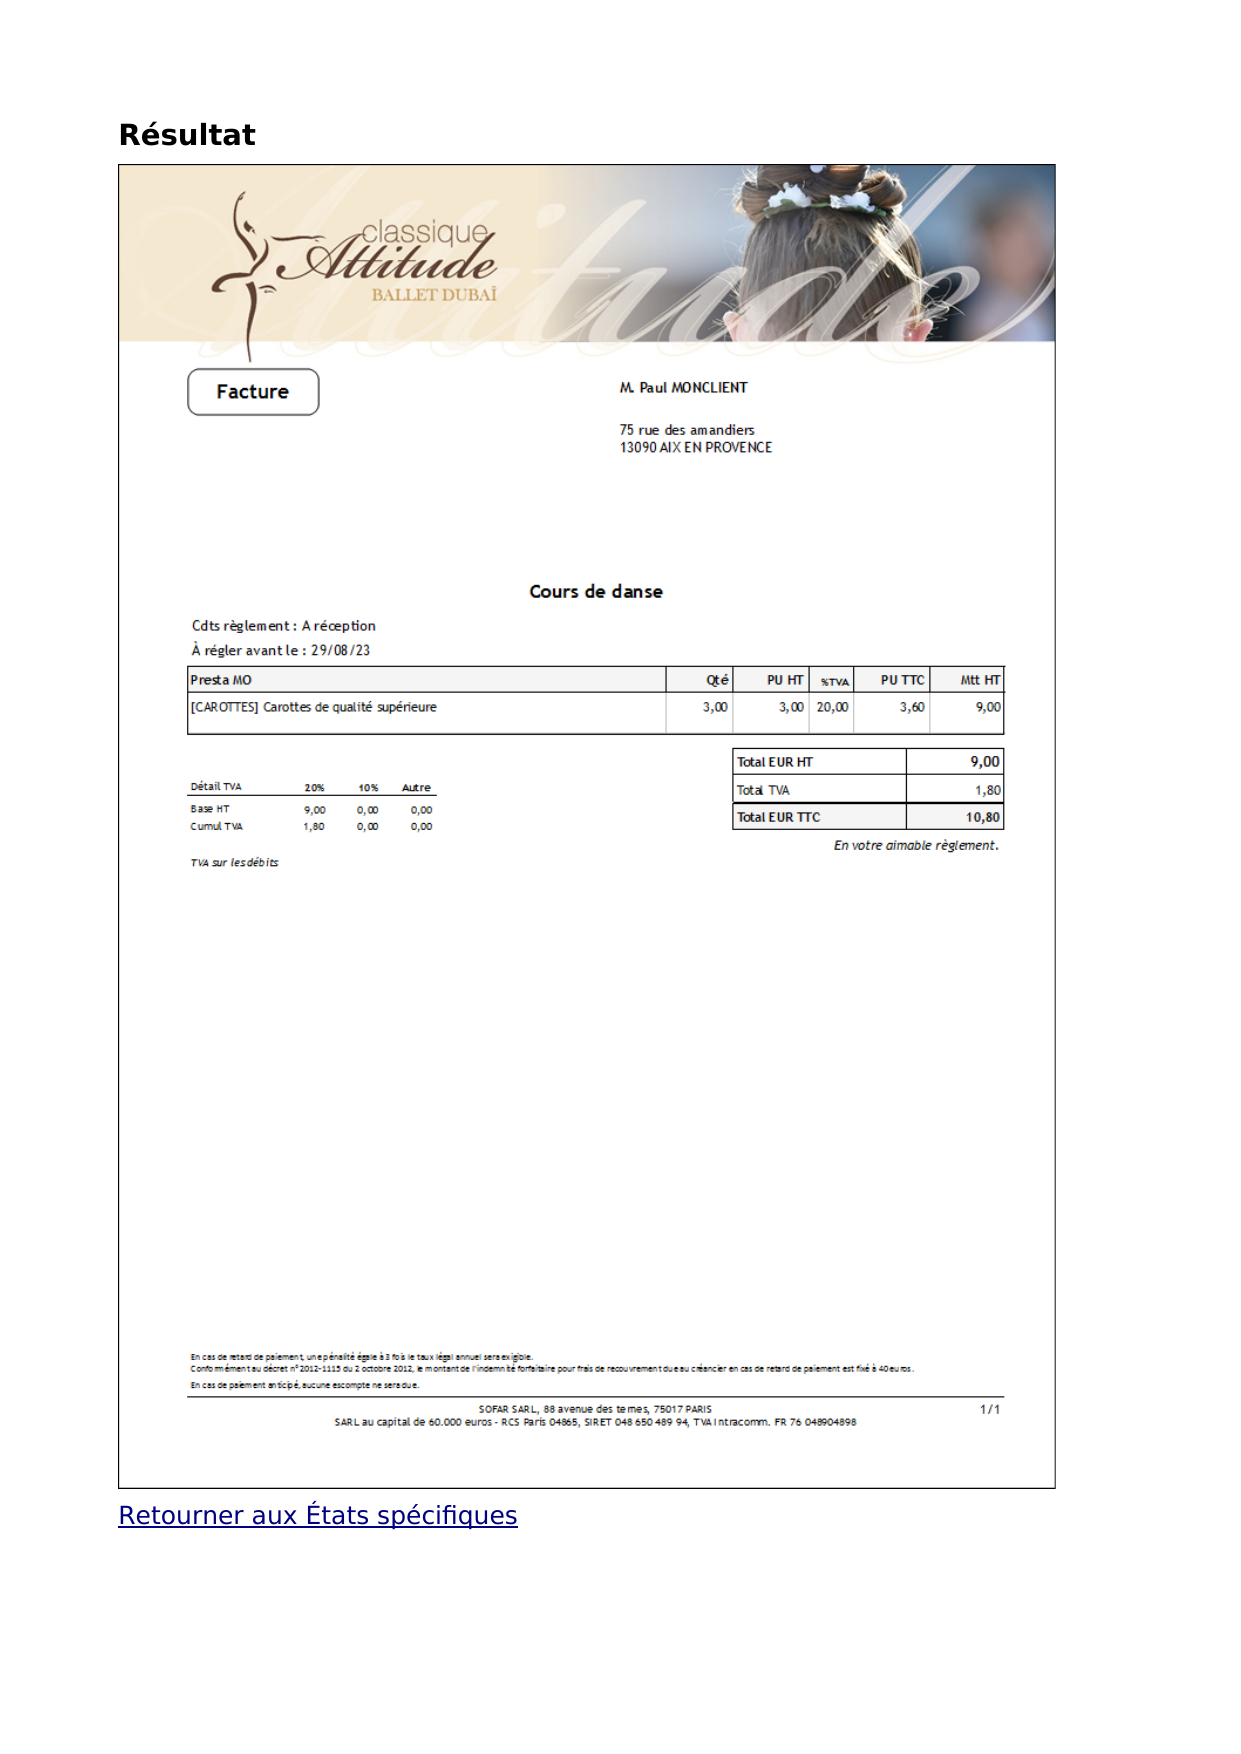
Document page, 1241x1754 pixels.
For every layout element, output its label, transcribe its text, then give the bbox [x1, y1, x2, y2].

text Retourner aux États spécifiques [118, 1501, 1122, 1530]
subtitle Résultat [118, 118, 1122, 152]
picture [118, 164, 1056, 1489]
